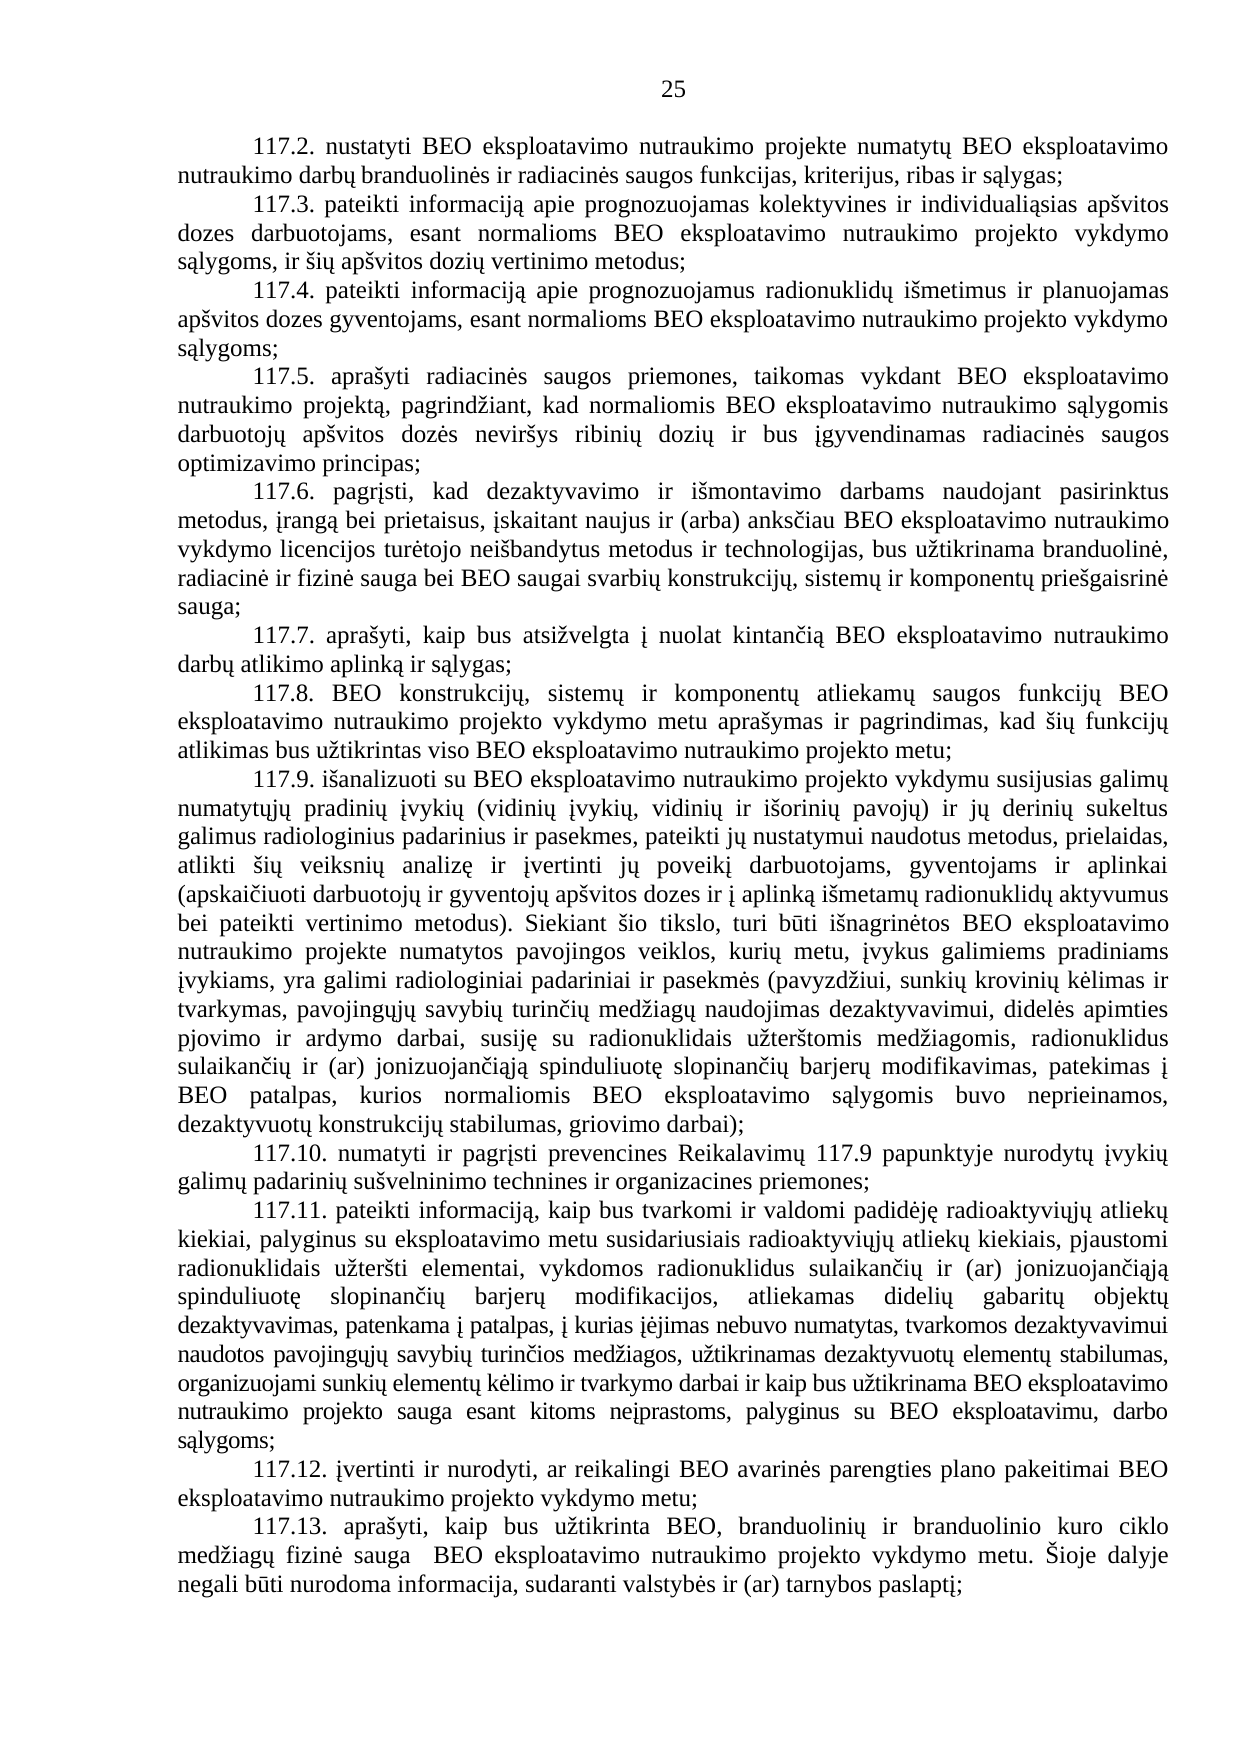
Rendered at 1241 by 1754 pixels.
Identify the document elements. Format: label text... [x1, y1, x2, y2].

text 117.13. aprašyti, kaip bus užtikrinta BEO, branduolinių ir branduolinio kuro ciklo medžiagų fizinė sauga BEO eksploatavimo nutraukimo projekto vykdymo metu. Šioje dalyje negali būti nurodoma informacija, sudaranti valstybės ir (ar) tarnybos paslaptį; [177, 1511, 1169, 1598]
text 117.12. įvertinti ir nurodyti, ar reikalingi BEO avarinės parengties plano pakeitimai BEO eksploatavimo nutraukimo projekto vykdymo metu; [177, 1454, 1169, 1511]
text 117.2. nustatyti BEO eksploatavimo nutraukimo projekte numatytų BEO eksploatavimo nutraukimo darbų branduolinės ir radiacinės saugos funkcijas, kriterijus, ribas ir sąlygas; [177, 131, 1169, 189]
text 117.3. pateikti informaciją apie prognozuojamas kolektyvines ir individualiąsias apšvitos dozes darbuotojams, esant normalioms BEO eksploatavimo nutraukimo projekto vykdymo sąlygoms, ir šių apšvitos dozių vertinimo metodus; [177, 189, 1169, 275]
text 117.7. aprašyti, kaip bus atsižvelgta į nuolat kintančią BEO eksploatavimo nutraukimo darbų atlikimo aplinką ir sąlygas; [177, 620, 1169, 678]
text 117.9. išanalizuoti su BEO eksploatavimo nutraukimo projekto vykdymu susijusias galimų numatytųjų pradinių įvykių (vidinių įvykių, vidinių ir išorinių pavojų) ir jų derinių sukeltus galimus radiologinius padarinius ir pasekmes, pateikti jų nustatymui naudotus metodus, prielaidas, atlikti šių veiksnių analizę ir įvertinti jų poveikį darbuotojams, gyventojams ir aplinkai (apskaičiuoti darbuotojų ir gyventojų apšvitos dozes ir į aplinką išmetamų radionuklidų aktyvumus bei pateikti vertinimo metodus). Siekiant šio tikslo, turi būti išnagrinėtos BEO eksploatavimo nutraukimo projekte numatytos pavojingos veiklos, kurių metu, įvykus galimiems pradiniams įvykiams, yra galimi radiologiniai padariniai ir pasekmės (pavyzdžiui, sunkių krovinių kėlimas ir tvarkymas, pavojingųjų savybių turinčių medžiagų naudojimas dezaktyvavimui, didelės apimties pjovimo ir ardymo darbai, susiję su radionuklidais užterštomis medžiagomis, radionuklidus sulaikančių ir (ar) jonizuojančiąją spinduliuotę slopinančių barjerų modifikavimas, patekimas į BEO patalpas, kurios normaliomis BEO eksploatavimo sąlygomis buvo neprieinamos, dezaktyvuotų konstrukcijų stabilumas, griovimo darbai); [177, 764, 1169, 1138]
text 117.4. pateikti informaciją apie prognozuojamus radionuklidų išmetimus ir planuojamas apšvitos dozes gyventojams, esant normalioms BEO eksploatavimo nutraukimo projekto vykdymo sąlygoms; [177, 275, 1169, 361]
text 117.8. BEO konstrukcijų, sistemų ir komponentų atliekamų saugos funkcijų BEO eksploatavimo nutraukimo projekto vykdymo metu aprašymas ir pagrindimas, kad šių funkcijų atlikimas bus užtikrintas viso BEO eksploatavimo nutraukimo projekto metu; [177, 678, 1169, 764]
text 117.11. pateikti informaciją, kaip bus tvarkomi ir valdomi padidėję radioaktyviųjų atliekų kiekiai, palyginus su eksploatavimo metu susidariusiais radioaktyviųjų atliekų kiekiais, pjaustomi radionuklidais užteršti elementai, vykdomos radionuklidus sulaikančių ir (ar) jonizuojančiąją spinduliuotę slopinančių barjerų modifikacijos, atliekamas didelių gabaritų objektų dezaktyvavimas, patenkama į patalpas, į kurias įėjimas nebuvo numatytas, tvarkomos dezaktyvavimui naudotos pavojingųjų savybių turinčios medžiagos, užtikrinamas dezaktyvuotų elementų stabilumas, organizuojami sunkių elementų kėlimo ir tvarkymo darbai ir kaip bus užtikrinama BEO eksploatavimo nutraukimo projekto sauga esant kitoms neįprastoms, palyginus su BEO eksploatavimu, darbo sąlygoms; [177, 1195, 1169, 1454]
text 117.6. pagrįsti, kad dezaktyvavimo ir išmontavimo darbams naudojant pasirinktus metodus, įrangą bei prietaisus, įskaitant naujus ir (arba) anksčiau BEO eksploatavimo nutraukimo vykdymo licencijos turėtojo neišbandytus metodus ir technologijas, bus užtikrinama branduolinė, radiacinė ir fizinė sauga bei BEO saugai svarbių konstrukcijų, sistemų ir komponentų priešgaisrinė sauga; [177, 476, 1169, 620]
text 117.10. numatyti ir pagrįsti prevencines Reikalavimų 117.9 papunktyje nurodytų įvykių galimų padarinių sušvelninimo technines ir organizacines priemones; [177, 1138, 1169, 1195]
text 117.5. aprašyti radiacinės saugos priemones, taikomas vykdant BEO eksploatavimo nutraukimo projektą, pagrindžiant, kad normaliomis BEO eksploatavimo nutraukimo sąlygomis darbuotojų apšvitos dozės neviršys ribinių dozių ir bus įgyvendinamas radiacinės saugos optimizavimo principas; [177, 361, 1169, 476]
